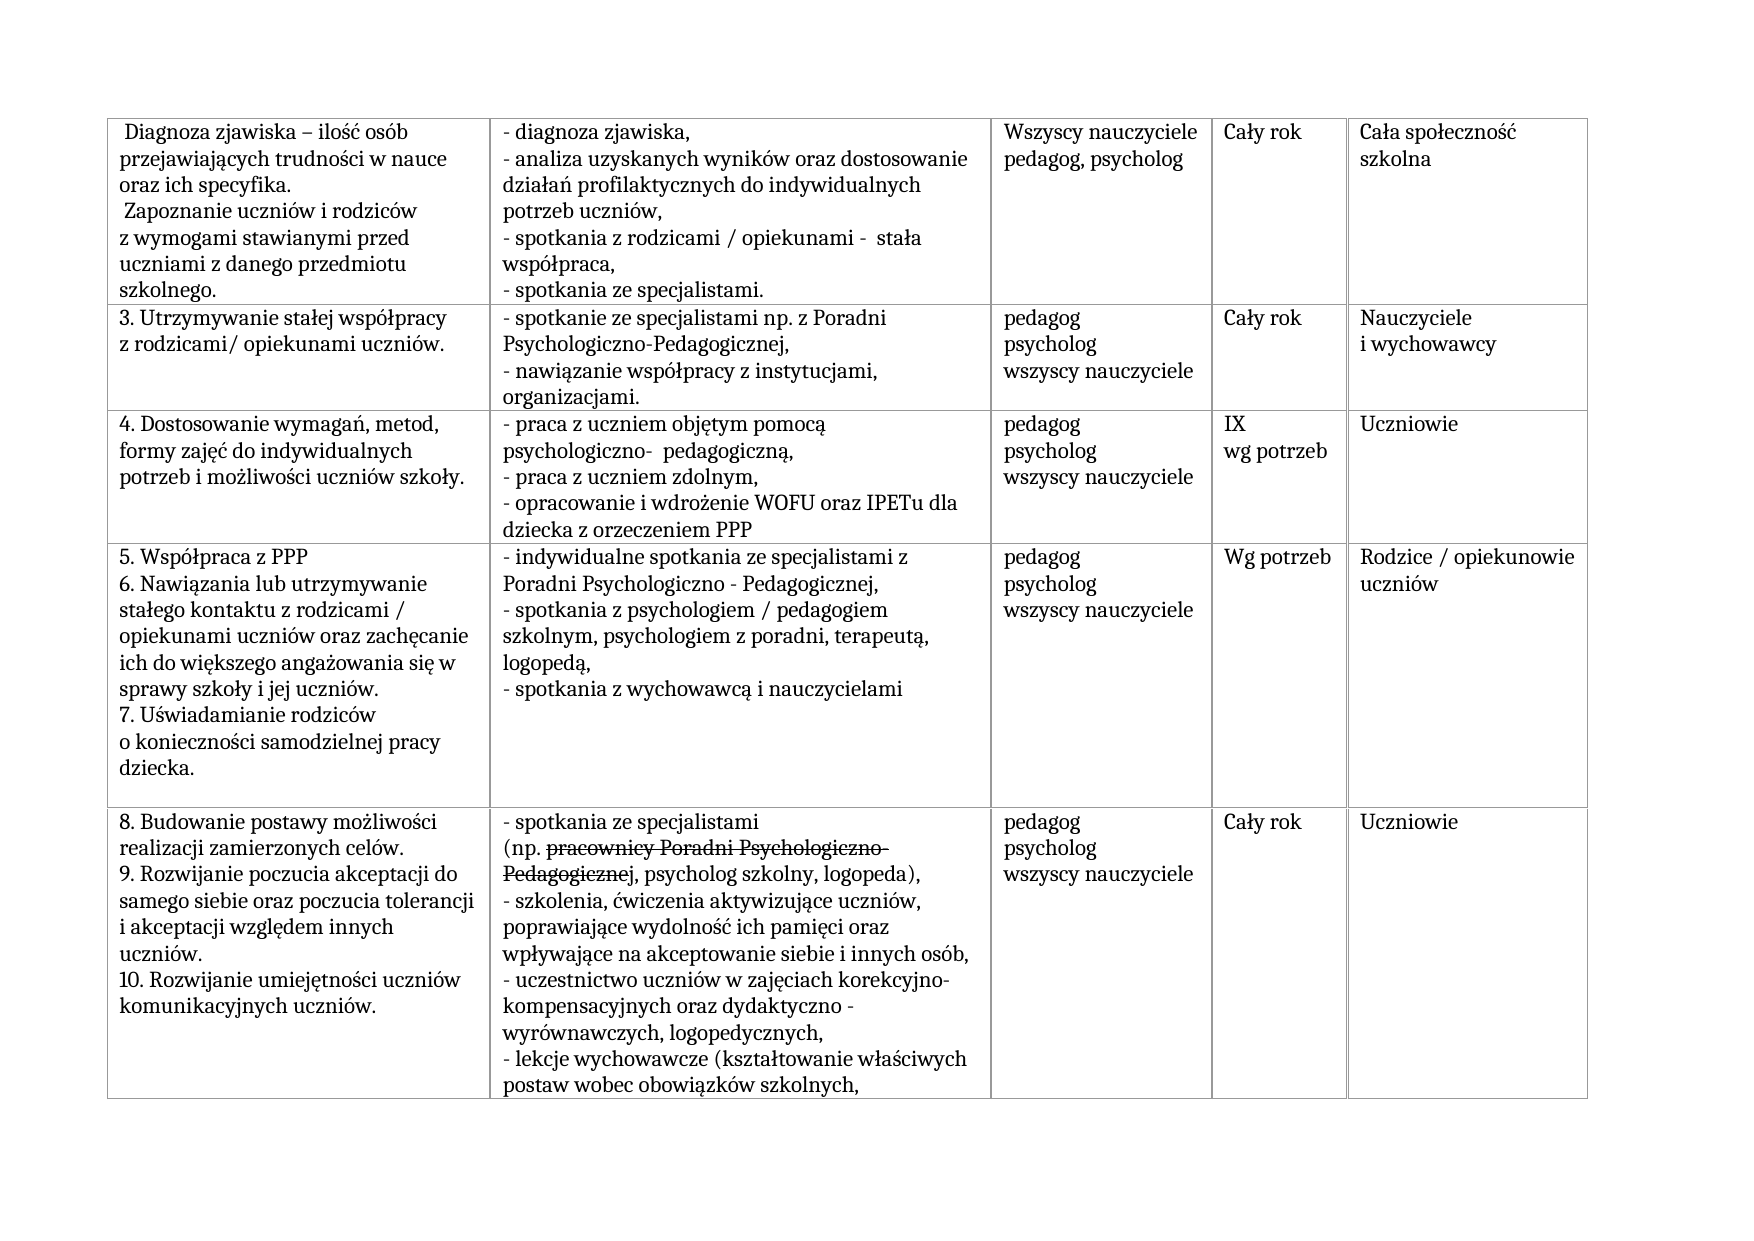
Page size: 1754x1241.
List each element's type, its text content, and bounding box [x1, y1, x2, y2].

table_cell - indywidualne spotkania ze specjalistami z Poradni Psychologiczno - Pedagogicznej, - spotkania z psychologiem / pedagogiem szkolnym, psychologiem z poradni, terapeutą, logopedą, - spotkania z wychowawcą i nauczycielami [491, 544, 990, 807]
table_cell pedagog psycholog wszyscy nauczyciele [992, 411, 1211, 543]
table_cell pedagog psycholog wszyscy nauczyciele [992, 305, 1211, 410]
table_cell - spotkanie ze specjalistami np. z Poradni Psychologiczno-Pedagogicznej, - nawiązanie współpracy z instytucjami, organizacjami. [491, 305, 990, 410]
table_cell Nauczyciele i wychowawcy [1349, 305, 1587, 410]
table_cell - praca z uczniem objętym pomocą psychologiczno- pedagogiczną, - praca z uczniem zdolnym, - opracowanie i wdrożenie WOFU oraz IPETu dla dziecka z orzeczeniem PPP [491, 411, 990, 543]
table_cell 4. Dostosowanie wymagań, metod, formy zajęć do indywidualnych potrzeb i możliwości uczniów szkoły. [108, 411, 489, 543]
table_cell Uczniowie [1349, 809, 1587, 1098]
table_cell Cały rok [1213, 809, 1346, 1098]
table_cell Cała społeczność szkolna [1349, 119, 1587, 304]
table_cell 3. Utrzymywanie stałej współpracy z rodzicami/ opiekunami uczniów. [108, 305, 489, 410]
table_cell pedagog psycholog wszyscy nauczyciele [992, 544, 1211, 807]
table_cell Uczniowie [1349, 411, 1587, 543]
table_cell Cały rok [1213, 119, 1346, 304]
table_cell IX wg potrzeb [1213, 411, 1346, 543]
table_cell pedagog psycholog wszyscy nauczyciele [992, 809, 1211, 1098]
table_cell - spotkania ze specjalistami (np. pracownicy Poradni Psychologiczno-Pedagogicznej, psycholog szkolny, logopeda), - szkolenia, ćwiczenia aktywizujące uczniów, poprawiające wydolność ich pamięci oraz wpływające na akceptowanie siebie i innych osób, - uczestnictwo uczniów w zajęciach korekcyjno-kompensacyjnych oraz dydaktyczno - wyrównawczych, logopedycznych, - lekcje wychowawcze (kształtowanie właściwych postaw wobec obowiązków szkolnych, [491, 809, 990, 1098]
table_cell Wg potrzeb [1213, 544, 1346, 807]
table_cell Cały rok [1213, 305, 1346, 410]
table_cell Rodzice / opiekunowie uczniów [1349, 544, 1587, 807]
table_cell Wszyscy nauczyciele pedagog, psycholog [992, 119, 1211, 304]
table_cell - diagnoza zjawiska, - analiza uzyskanych wyników oraz dostosowanie działań profilaktycznych do indywidualnych potrzeb uczniów, - spotkania z rodzicami / opiekunami - stała współpraca, - spotkania ze specjalistami. [491, 119, 990, 304]
table_cell 5. Współpraca z PPP 6. Nawiązania lub utrzymywanie stałego kontaktu z rodzicami / opiekunami uczniów oraz zachęcanie ich do większego angażowania się w sprawy szkoły i jej uczniów. 7. Uświadamianie rodziców o konieczności samodzielnej pracy dziecka. [108, 544, 489, 807]
table_cell 8. Budowanie postawy możliwości realizacji zamierzonych celów. 9. Rozwijanie poczucia akceptacji do samego siebie oraz poczucia tolerancji i akceptacji względem innych uczniów. 10. Rozwijanie umiejętności uczniów komunikacyjnych uczniów. [108, 809, 489, 1098]
table_cell Diagnoza zjawiska – ilość osób przejawiających trudności w nauce oraz ich specyfika. Zapoznanie uczniów i rodziców z wymogami stawianymi przed uczniami z danego przedmiotu szkolnego. [108, 119, 489, 304]
